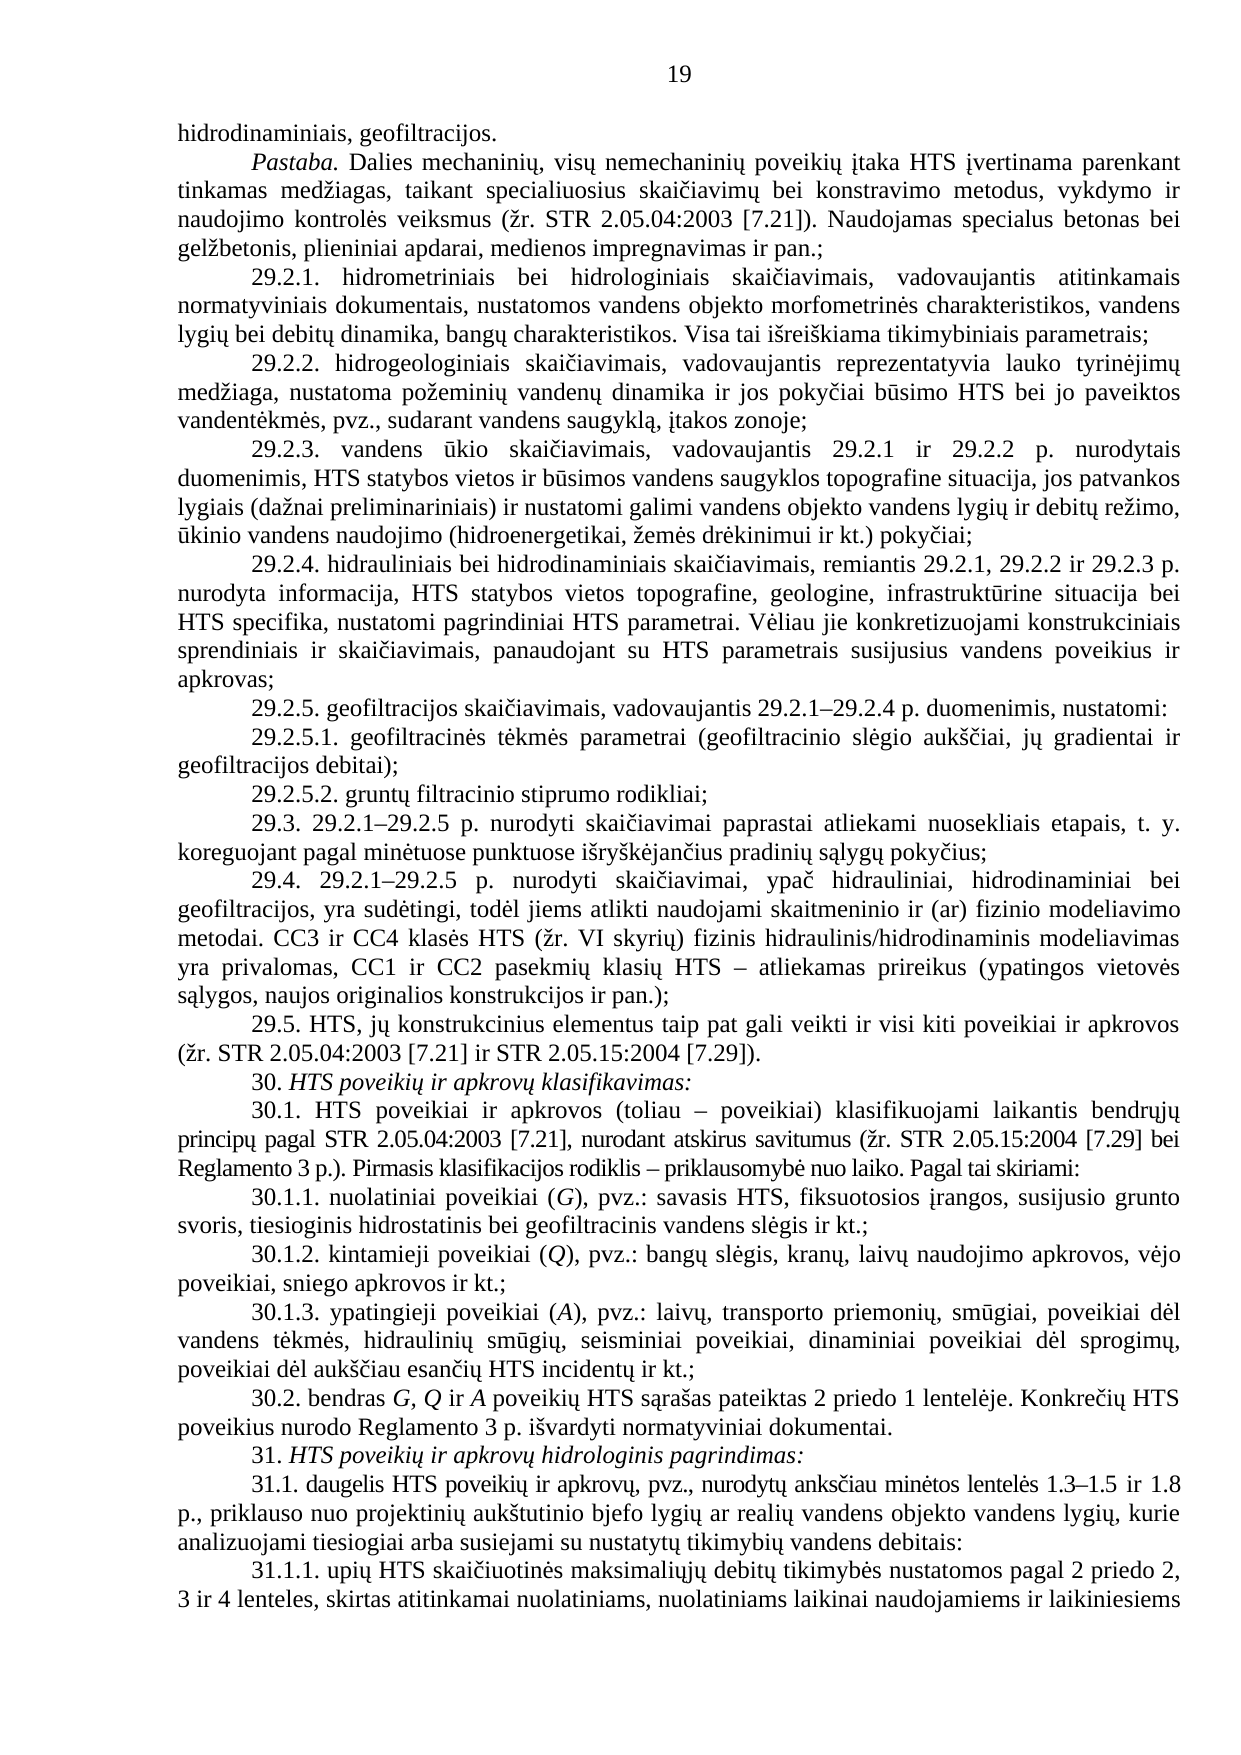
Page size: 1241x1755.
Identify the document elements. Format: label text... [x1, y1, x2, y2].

text 30.2. bendras G, Q ir A poveikių HTS sąrašas pateiktas 2 priedo 1 lentelėje. Konkrečių HTS poveikius nurodo Reglamento 3 p. išvardyti normatyviniai dokumentai. [177, 1383, 1181, 1441]
text 30.1.1. nuolatiniai poveikiai (G), pvz.: savasis HTS, fiksuotosios įrangos, susijusio grunto svoris, tiesioginis hidrostatinis bei geofiltracinis vandens slėgis ir kt.; [177, 1182, 1181, 1239]
text 29.2.2. hidrogeologiniais skaičiavimais, vadovaujantis reprezentatyvia lauko tyrinėjimų medžiaga, nustatoma požeminių vandenų dinamika ir jos pokyčiai būsimo HTS bei jo paveiktos vandentėkmės, pvz., sudarant vandens saugyklą, įtakos zonoje; [177, 348, 1181, 434]
text 29.2.4. hidrauliniais bei hidrodinaminiais skaičiavimais, remiantis 29.2.1, 29.2.2 ir 29.2.3 p. nurodyta informacija, HTS statybos vietos topografine, geologine, infrastruktūrine situacija bei HTS specifika, nustatomi pagrindiniai HTS parametrai. Vėliau jie konkretizuojami konstrukciniais sprendiniais ir skaičiavimais, panaudojant su HTS parametrais susijusius vandens poveikius ir apkrovas; [177, 549, 1181, 693]
text 29.2.3. vandens ūkio skaičiavimais, vadovaujantis 29.2.1 ir 29.2.2 p. nurodytais duomenimis, HTS statybos vietos ir būsimos vandens saugyklos topografine situacija, jos patvankos lygiais (dažnai preliminariniais) ir nustatomi galimi vandens objekto vandens lygių ir debitų režimo, ūkinio vandens naudojimo (hidroenergetikai, žemės drėkinimui ir kt.) pokyčiai; [177, 434, 1181, 549]
text 29.2.5.2. gruntų filtracinio stiprumo rodikliai; [177, 779, 1181, 808]
text 31. Hts poveikių ir apkrovų hidrologinis pagrindimas: [177, 1441, 1181, 1469]
text 29.2.5. geofiltracijos skaičiavimais, vadovaujantis 29.2.1–29.2.4 p. duomenimis, nustatomi: [177, 693, 1181, 722]
text 30.1.2. kintamieji poveikiai (Q), pvz.: bangų slėgis, kranų, laivų naudojimo apkrovos, vėjo poveikiai, sniego apkrovos ir kt.; [177, 1239, 1181, 1297]
text 29.2.5.1. geofiltracinės tėkmės parametrai (geofiltracinio slėgio aukščiai, jų gradientai ir geofiltracijos debitai); [177, 722, 1181, 779]
text 30. HTS poveikių ir apkrovų klasifikavimas: [177, 1067, 1181, 1096]
text 29.3. 29.2.1–29.2.5 p. nurodyti skaičiavimai paprastai atliekami nuosekliais etapais, t. y. koreguojant pagal minėtuose punktuose išryškėjančius pradinių sąlygų pokyčius; [177, 808, 1181, 866]
text 30.1. HTS poveikiai ir apkrovos (toliau – poveikiai) klasifikuojami laikantis bendrųjų principų pagal STR 2.05.04:2003 [7.21], nurodant atskirus savitumus (žr. STR 2.05.15:2004 [7.29] bei Reglamento 3 p.). Pirmasis klasifikacijos rodiklis – priklausomybė nuo laiko. Pagal tai skiriami: [177, 1096, 1181, 1182]
text 29.2.1. hidrometriniais bei hidrologiniais skaičiavimais, vadovaujantis atitinkamais normatyviniais dokumentais, nustatomos vandens objekto morfometrinės charakteristikos, vandens lygių bei debitų dinamika, bangų charakteristikos. Visa tai išreiškiama tikimybiniais parametrais; [177, 262, 1181, 348]
text hidrodinaminiais, geofiltracijos. [177, 118, 1181, 147]
text 31.1.1. upių HTS skaičiuotinės maksimaliųjų debitų tikimybės nustatomos pagal 2 priedo 2, 3 ir 4 lenteles, skirtas atitinkamai nuolatiniams, nuolatiniams laikinai naudojamiems ir laikiniesiems [177, 1556, 1181, 1613]
text 29.5. HTS, jų konstrukcinius elementus taip pat gali veikti ir visi kiti poveikiai ir apkrovos (žr. STR 2.05.04:2003 [7.21] ir STR 2.05.15:2004 [7.29]). [177, 1009, 1181, 1067]
text 29.4. 29.2.1–29.2.5 p. nurodyti skaičiavimai, ypač hidrauliniai, hidrodinaminiai bei geofiltracijos, yra sudėtingi, todėl jiems atlikti naudojami skaitmeninio ir (ar) fizinio modeliavimo metodai. CC3 ir CC4 klasės HTS (žr. VI skyrių) fizinis hidraulinis/hidrodinaminis modeliavimas yra privalomas, CC1 ir CC2 pasekmių klasių HTS – atliekamas prireikus (ypatingos vietovės sąlygos, naujos originalios konstrukcijos ir pan.); [177, 866, 1181, 1009]
text 30.1.3. ypatingieji poveikiai (A), pvz.: laivų, transporto priemonių, smūgiai, poveikiai dėl vandens tėkmės, hidraulinių smūgių, seisminiai poveikiai, dinaminiai poveikiai dėl sprogimų, poveikiai dėl aukščiau esančių HTS incidentų ir kt.; [177, 1297, 1181, 1383]
text 31.1. daugelis HTS poveikių ir apkrovų, pvz., nurodytų anksčiau minėtos lentelės 1.3–1.5 ir 1.8 p., priklauso nuo projektinių aukštutinio bjefo lygių ar realių vandens objekto vandens lygių, kurie analizuojami tiesiogiai arba susiejami su nustatytų tikimybių vandens debitais: [177, 1469, 1181, 1556]
text Pastaba. Dalies mechaninių, visų nemechaninių poveikių įtaka HTS įvertinama parenkant tinkamas medžiagas, taikant specialiuosius skaičiavimų bei konstravimo metodus, vykdymo ir naudojimo kontrolės veiksmus (žr. STR 2.05.04:2003 [7.21]). Naudojamas specialus betonas bei gelžbetonis, plieniniai apdarai, medienos impregnavimas ir pan.; [177, 147, 1181, 262]
